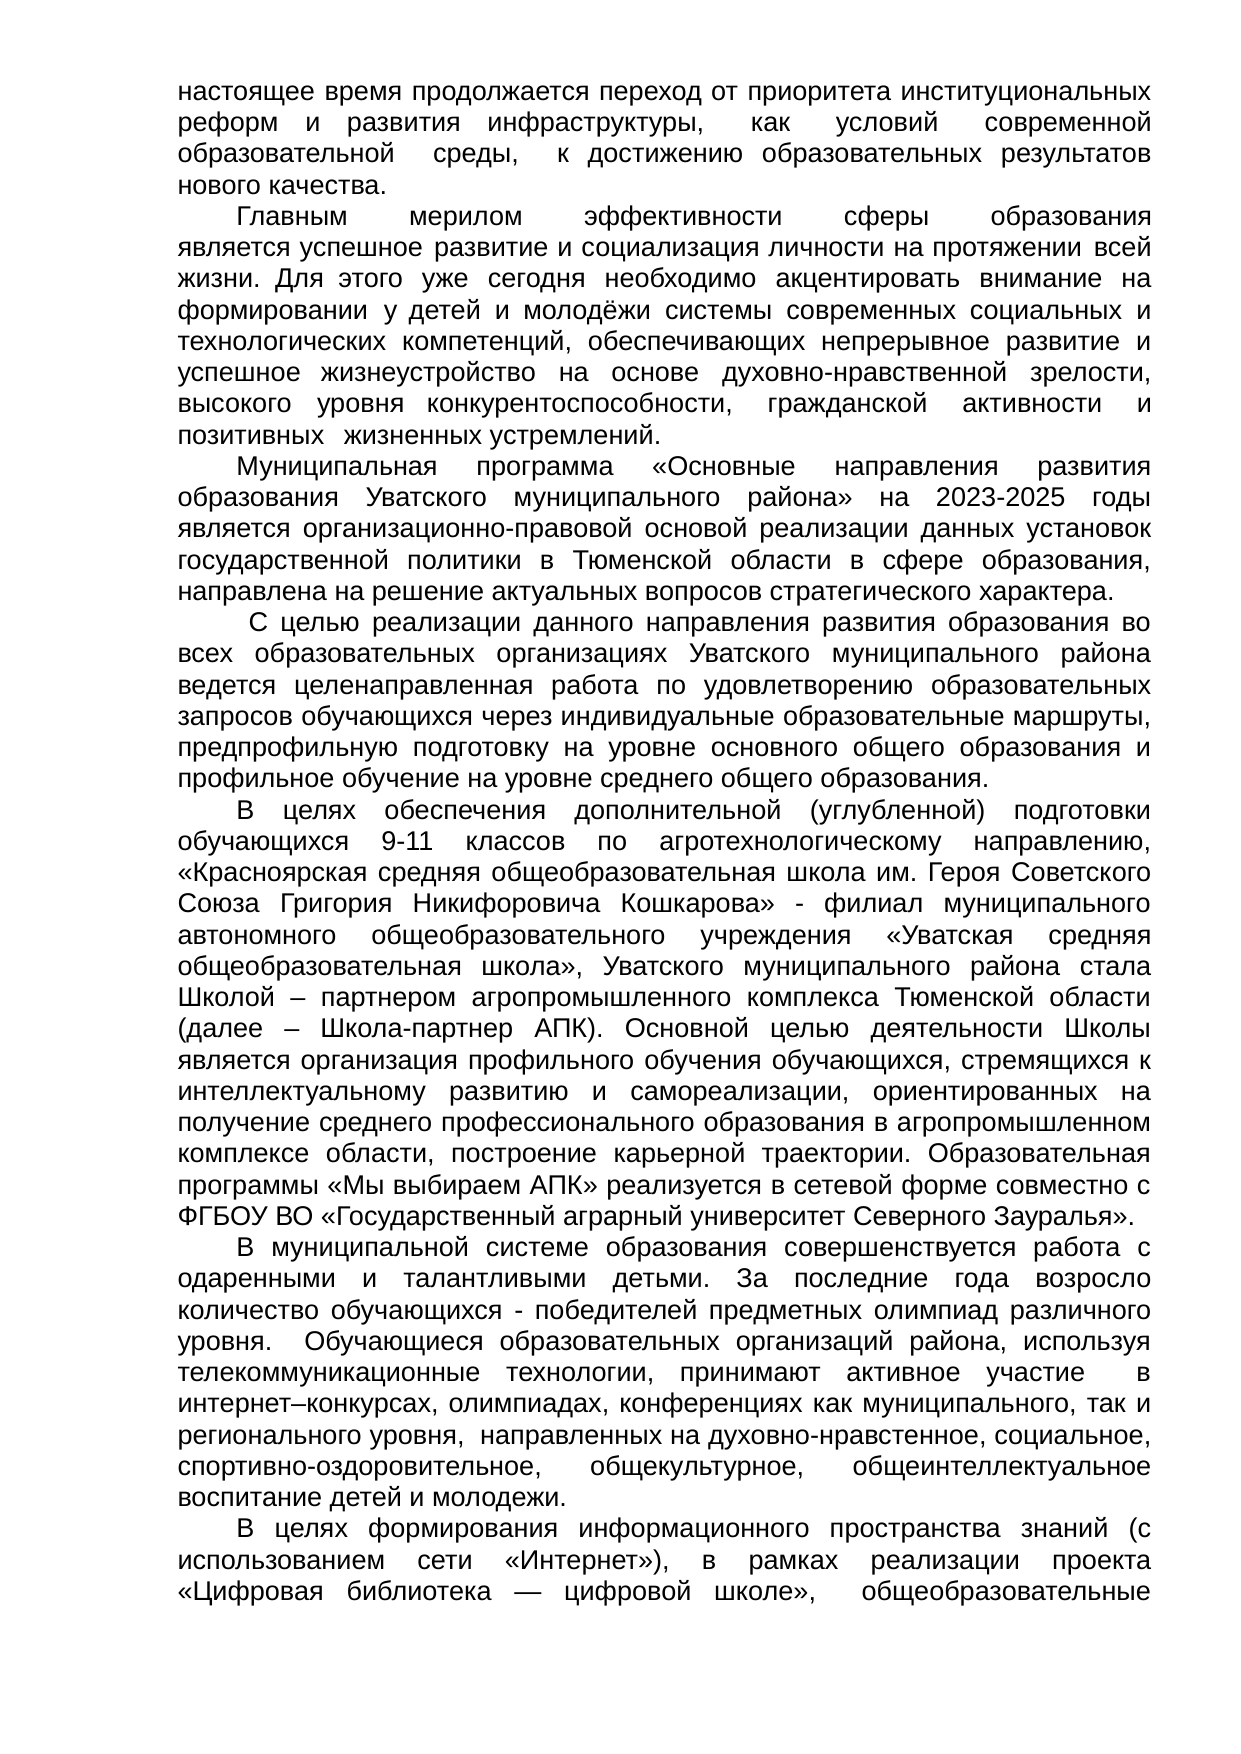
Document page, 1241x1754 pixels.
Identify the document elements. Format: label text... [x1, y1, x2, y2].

text С целью реализации данного направления развития образования во всех образовательных организациях Уватского муниципального района ведется целенаправленная работа по удовлетворению образовательных запросов обучающихся через индивидуальные образовательные маршруты, предпрофильную подготовку на уровне основного общего образования и профильное обучение на уровне среднего общего образования. [177, 606, 1152, 794]
text настоящее время продолжается переход от приоритета институциональных реформ и развития инфраструктуры, как условий современной образовательной среды, к достижению образовательных результатов нового качества. [177, 75, 1152, 200]
text В целях формирования информационного пространства знаний (с использованием сети «Интернет»), в рамках реализации проекта «Цифровая библиотека — цифровой школе», общеобразовательные [177, 1512, 1152, 1606]
text Главным мерилом эффективности сферы образования является успешное развитие и социализация личности на протяжении всей жизни. Для этого уже сегодня необходимо акцентировать внимание на формировании у детей и молодёжи системы современных социальных и технологических компетенций, обеспечивающих непрерывное развитие и успешное жизнеустройство на основе духовно-нравственной зрелости, высокого уровня конкурентоспособности, гражданской активности и позитивных жизненных устремлений. [177, 200, 1152, 450]
text Муниципальная программа «Основные направления развития образования Уватского муниципального района» на 2023-2025 годы является организационно-правовой основой реализации данных установок государственной политики в Тюменской области в сфере образования, направлена на решение актуальных вопросов стратегического характера. [177, 450, 1152, 606]
text В муниципальной системе образования совершенствуется работа с одаренными и талантливыми детьми. За последние года возросло количество обучающихся - победителей предметных олимпиад различного уровня. Обучающиеся образовательных организаций района, используя телекоммуникационные технологии, принимают активное участие в интернет–конкурсах, олимпиадах, конференциях как муниципального, так и регионального уровня, направленных на духовно-нравстенное, социальное, спортивно-оздоровительное, общекультурное, общеинтеллектуальное воспитание детей и молодежи. [177, 1231, 1152, 1512]
text В целях обеспечения дополнительной (углубленной) подготовки обучающихся 9-11 классов по агротехнологическому направлению, «Красноярская средняя общеобразовательная школа им. Героя Советского Союза Григория Никифоровича Кошкарова» - филиал муниципального автономного общеобразовательного учреждения «Уватская средняя общеобразовательная школа», Уватского муниципального района стала Школой – партнером агропромышленного комплекса Тюменской области (далее – Школа-партнер АПК). Основной целью деятельности Школы является организация профильного обучения обучающихся, стремящихся к интеллектуальному развитию и самореализации, ориентированных на получение среднего профессионального образования в агропромышленном комплексе области, построение карьерной траектории. Образовательная программы «Мы выбираем АПК» реализуется в сетевой форме совместно с ФГБОУ ВО «Государственный аграрный университет Северного Зауралья». [177, 794, 1152, 1231]
